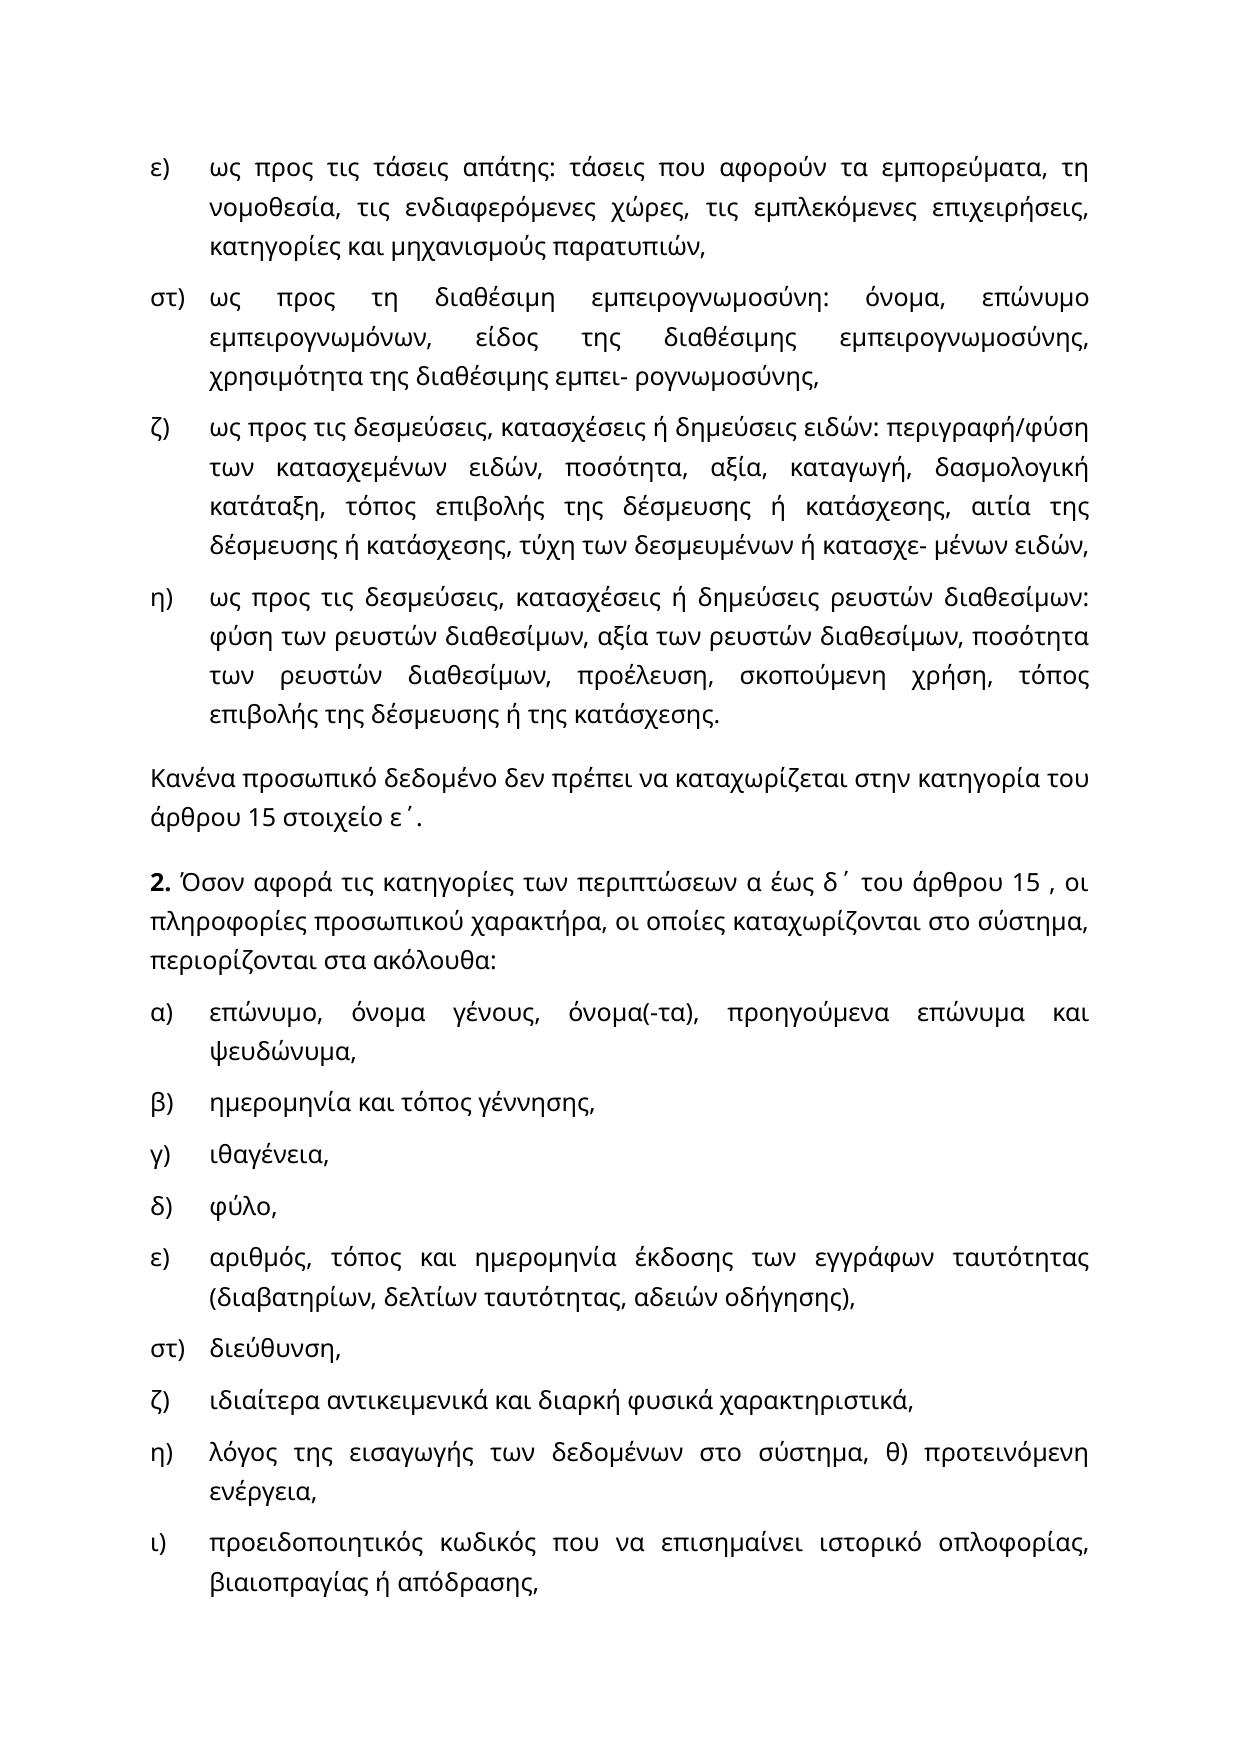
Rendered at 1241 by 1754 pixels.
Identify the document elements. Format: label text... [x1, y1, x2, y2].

list ε) ως προς τις τάσεις απάτης: τάσεις που αφορούν τα εμπορεύματα, τη νομοθεσία, τις ενδιαφερόμενες χώρες, τις εμπλεκόμενες επιχειρήσεις, κατηγορίες και μηχανισμούς παρατυπιών, [150, 150, 1090, 262]
list ε) αριθμός, τόπος και ημερομηνία έκδοσης των εγγράφων ταυτότητας (διαβατηρίων, δελτίων ταυτότητας, αδειών οδήγησης), [150, 1240, 1090, 1313]
text 2. Όσον αφορά τις κατηγορίες των περιπτώσεων α έως δ΄ του άρθρου 15 , οι πληροφορίες προσωπικού χαρακτήρα, οι οποίες καταχωρίζονται στο σύστημα, περιορίζονται στα ακόλουθα: [150, 864, 1090, 977]
text Kανένα προσωπικό δεδομένο δεν πρέπει να καταχωρίζεται στην κατηγορία του άρθρου 15 στοιχείο ε΄. [150, 761, 1090, 834]
list η) ως προς τις δεσμεύσεις, κατασχέσεις ή δημεύσεις ρευστών διαθεσίμων: φύση των ρευστών διαθεσίμων, αξία των ρευστών διαθεσίμων, ποσότητα των ρευστών διαθεσίμων, προέλευση, σκοπούμενη χρήση, τόπος επιβολής της δέσμευσης ή της κατάσχεσης. [150, 579, 1090, 731]
list α) επώνυμο, όνομα γένους, όνομα(-τα), προηγούμενα επώνυμα και ψευδώνυμα, [150, 994, 1090, 1067]
list δ) φύλο, [150, 1188, 1090, 1222]
list στ) διεύθυνση, [150, 1331, 1090, 1365]
list ι) προειδοποιητικός κωδικός που να επισημαίνει ιστορικό οπλοφορίας, βιαιοπραγίας ή απόδρασης, [150, 1525, 1090, 1598]
list η) λόγος της εισαγωγής των δεδομένων στο σύστημα, θ) προτεινόμενη ενέργεια, [150, 1434, 1090, 1507]
list στ) ως προς τη διαθέσιμη εμπειρογνωμοσύνη: όνομα, επώνυμο εμπειρογνωμόνων, είδος της διαθέσιμης εμπειρογνωμοσύνης, χρησιμότητα της διαθέσιμης εμπει- ρογνωμοσύνης, [150, 280, 1090, 392]
list ζ) ιδιαίτερα αντικειμενικά και διαρκή φυσικά χαρακτηριστικά, [150, 1382, 1090, 1417]
list γ) ιθαγένεια, [150, 1137, 1090, 1171]
list ζ) ως προς τις δεσμεύσεις, κατασχέσεις ή δημεύσεις ειδών: περιγραφή/φύση των κατασχεμένων ειδών, ποσότητα, αξία, καταγωγή, δασμολογική κατάταξη, τόπος επιβολής της δέσμευσης ή κατάσχεσης, αιτία της δέσμευσης ή κατάσχεσης, τύχη των δεσμευμένων ή κατασχε- μένων ειδών, [150, 410, 1090, 562]
list β) ημερομηνία και τόπος γέννησης, [150, 1085, 1090, 1119]
